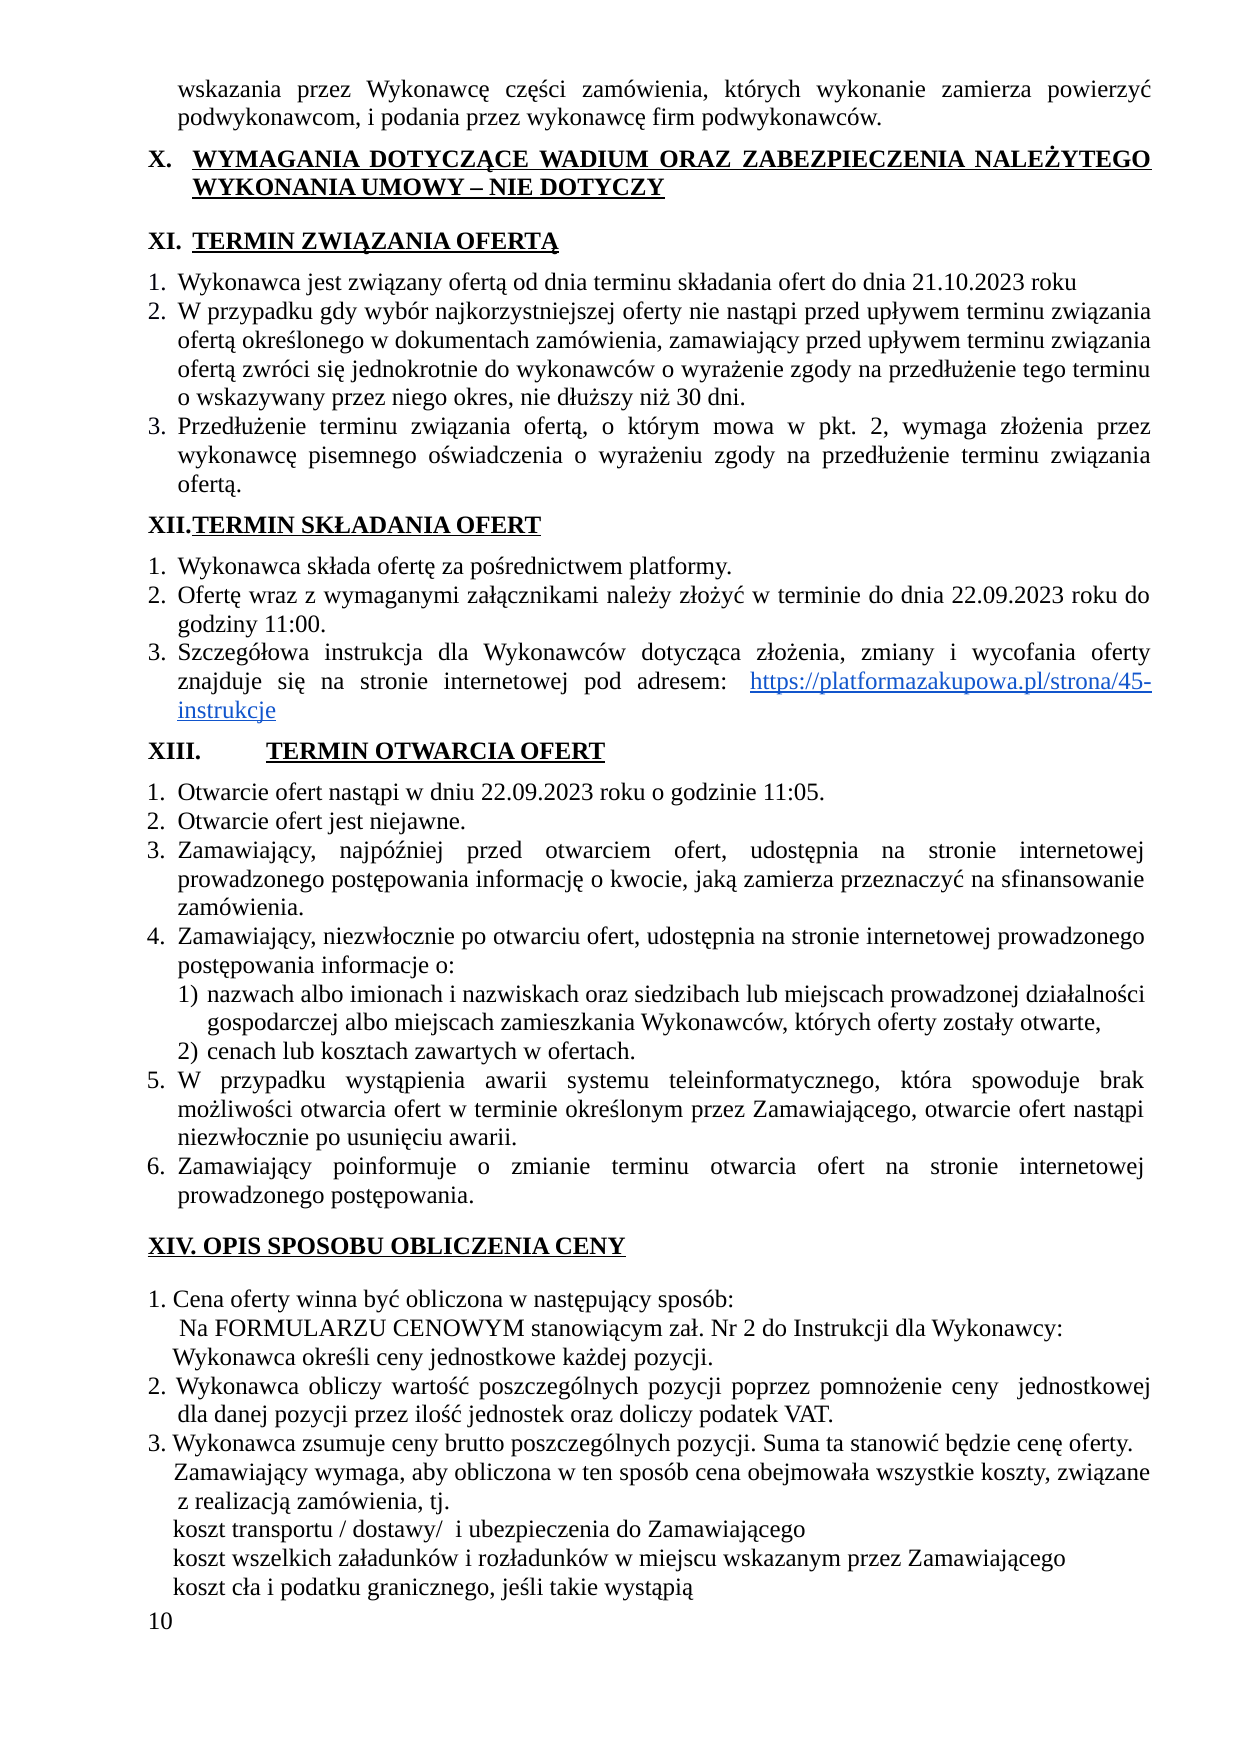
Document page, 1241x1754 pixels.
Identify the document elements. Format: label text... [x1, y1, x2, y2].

list W przypadku wystąpienia awarii systemu teleinformatycznego, która spowoduje brak możliwości otwarcia ofert w terminie określonym przez Zamawiającego, otwarcie ofert nastąpi niezwłocznie po usunięciu awarii. [147, 1065, 1145, 1151]
text 2. Wykonawca obliczy wartość poszczególnych pozycji poprzez pomnożenie ceny jednostkowej dla danej pozycji przez ilość jednostek oraz doliczy podatek VAT. [148, 1371, 1152, 1428]
list nazwach albo imionach i nazwiskach oraz siedzibach lub miejscach prowadzonej działalności gospodarczej albo miejscach zamieszkania Wykonawców, których oferty zostały otwarte, [177, 979, 1145, 1036]
text Wykonawca określi ceny jednostkowe każdej pozycji. [148, 1342, 1152, 1371]
list Zamawiający poinformuje o zmianie terminu otwarcia ofert na stronie internetowej prowadzonego postępowania. [147, 1151, 1145, 1209]
list Zamawiający, niezwłocznie po otwarciu ofert, udostępnia na stronie internetowej prowadzonego postępowania informacje o: [147, 921, 1145, 979]
list Ofertę wraz z wymaganymi załącznikami należy złożyć w terminie do dnia 22.09.2023 roku do godziny 11:00. [148, 580, 1152, 637]
list Otwarcie ofert jest niejawne. [147, 806, 1145, 835]
text koszt transportu / dostawy/ i ubezpieczenia do Zamawiającego [148, 1514, 1152, 1543]
text XIV. OPIS SPOSOBU OBLICZENIA CENY [148, 1231, 1152, 1259]
text koszt cła i podatku granicznego, jeśli takie wystąpią [148, 1572, 1152, 1601]
text 3. Wykonawca zsumuje ceny brutto poszczególnych pozycji. Suma ta stanowić będzie cenę oferty. [148, 1428, 1152, 1457]
list W przypadku gdy wybór najkorzystniejszej oferty nie nastąpi przed upływem terminu związania ofertą określonego w dokumentach zamówienia, zamawiający przed upływem terminu związania ofertą zwróci się jednokrotnie do wykonawców o wyrażenie zgody na przedłużenie tego terminu o wskazywany przez niego okres, nie dłuższy niż 30 dni. [148, 296, 1152, 411]
list Otwarcie ofert nastąpi w dniu 22.09.2023 roku o godzinie 11:05. [147, 777, 1145, 806]
list TERMIN SKŁADANIA OFERT [148, 510, 1152, 539]
list wskazania przez Wykonawcę części zamówienia, których wykonanie zamierza powierzyć podwykonawcom, i podania przez wykonawcę firm podwykonawców. [133, 74, 1152, 131]
list Wykonawca składa ofertę za pośrednictwem platformy. [148, 551, 1152, 580]
list TERMIN ZWIĄZANIA OFERTĄ [148, 226, 1152, 255]
text Na FORMULARZU CENOWYM stanowiącym zał. Nr 2 do Instrukcji dla Wykonawcy: [148, 1313, 1152, 1342]
text koszt wszelkich załadunków i rozładunków w miejscu wskazanym przez Zamawiającego [148, 1543, 1152, 1572]
list cenach lub kosztach zawartych w ofertach. [177, 1036, 1145, 1065]
list Szczegółowa instrukcja dla Wykonawców dotycząca złożenia, zmiany i wycofania oferty znajduje się na stronie internetowej pod adresem: https://platformazakupowa.pl/strona/45-instrukcje [148, 637, 1152, 724]
text Zamawiający wymaga, aby obliczona w ten sposób cena obejmowała wszystkie koszty, związane z realizacją zamówienia, tj. [148, 1457, 1152, 1514]
list TERMIN OTWARCIA OFERT [148, 736, 1152, 765]
list Zamawiający, najpóźniej przed otwarciem ofert, udostępnia na stronie internetowej prowadzonego postępowania informację o kwocie, jaką zamierza przeznaczyć na sfinansowanie zamówienia. [147, 835, 1145, 921]
text 1. Cena oferty winna być obliczona w następujący sposób: [148, 1284, 1152, 1313]
list Przedłużenie terminu związania ofertą, o którym mowa w pkt. 2, wymaga złożenia przez wykonawcę pisemnego oświadczenia o wyrażeniu zgody na przedłużenie terminu związania ofertą. [148, 411, 1152, 497]
list WYMAGANIA DOTYCZĄCE WADIUM ORAZ ZABEZPIECZENIA NALEŻYTEGO WYKONANIA UMOWY – NIE DOTYCZY [148, 144, 1152, 201]
list Wykonawca jest związany ofertą od dnia terminu składania ofert do dnia 21.10.2023 roku [148, 267, 1152, 296]
